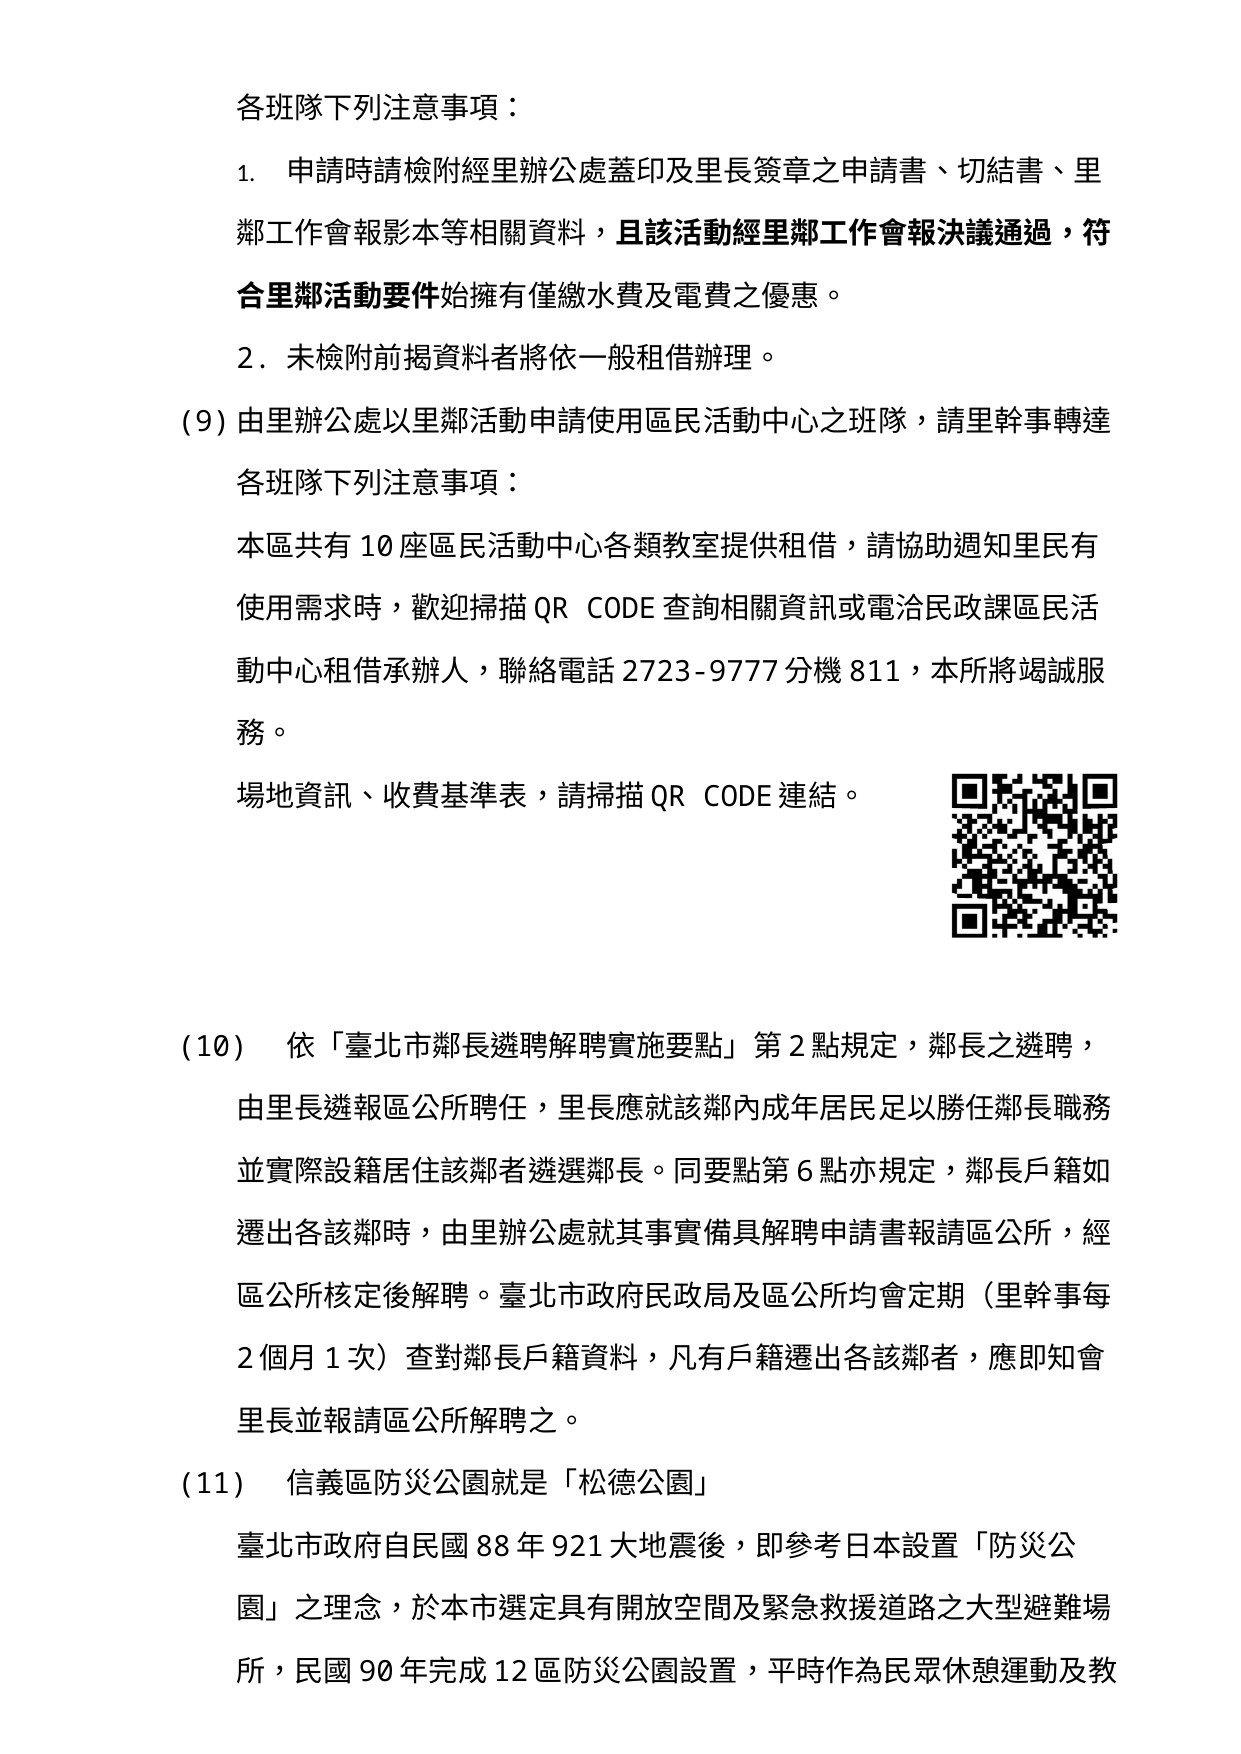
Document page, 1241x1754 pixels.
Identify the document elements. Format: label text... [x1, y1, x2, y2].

list 未檢附前揭資料者將依一般租借辦理。 [236, 314, 1122, 377]
list 信義區防災公園就是「松德公園」 [177, 1439, 1122, 1502]
list 申請時請檢附經里辦公處蓋印及里長簽章之申請書、切結書、里鄰工作會報影本等相關資料，且該活動經里鄰工作會報決議通過，符合里鄰活動要件始擁有僅繳水費及電費之優惠。 [236, 127, 1122, 314]
text 臺北市政府自民國88年921大地震後，即參考日本設置「防災公園」之理念，於本市選定具有開放空間及緊急救援道路之大型避難場所，民國90年完成12區防災公園設置，平時作為民眾休憩運動及教 [236, 1502, 1122, 1689]
list 各班隊下列注意事項： [177, 64, 1122, 127]
list 依「臺北市鄰長遴聘解聘實施要點」第2點規定，鄰長之遴聘，由里長遴報區公所聘任，里長應就該鄰內成年居民足以勝任鄰長職務並實際設籍居住該鄰者遴選鄰長。同要點第6點亦規定，鄰長戶籍如遷出各該鄰時，由里辦公處就其事實備具解聘申請書報請區公所，經區公所核定後解聘。臺北市政府民政局及區公所均會定期（里幹事每2個月1次）查對鄰長戶籍資料，凡有戶籍遷出各該鄰者，應即知會里長並報請區公所解聘之。 [177, 1002, 1122, 1439]
text 場地資訊、收費基準表，請掃描QR CODE連結。 [236, 752, 1122, 814]
text 本區共有10座區民活動中心各類教室提供租借，請協助週知里民有使用需求時，歡迎掃描QR CODE查詢相關資訊或電洽民政課區民活動中心租借承辦人，聯絡電話2723-9777分機811，本所將竭誠服務。 [236, 502, 1122, 752]
list 由里辦公處以里鄰活動申請使用區民活動中心之班隊，請里幹事轉達各班隊下列注意事項： [177, 377, 1122, 502]
